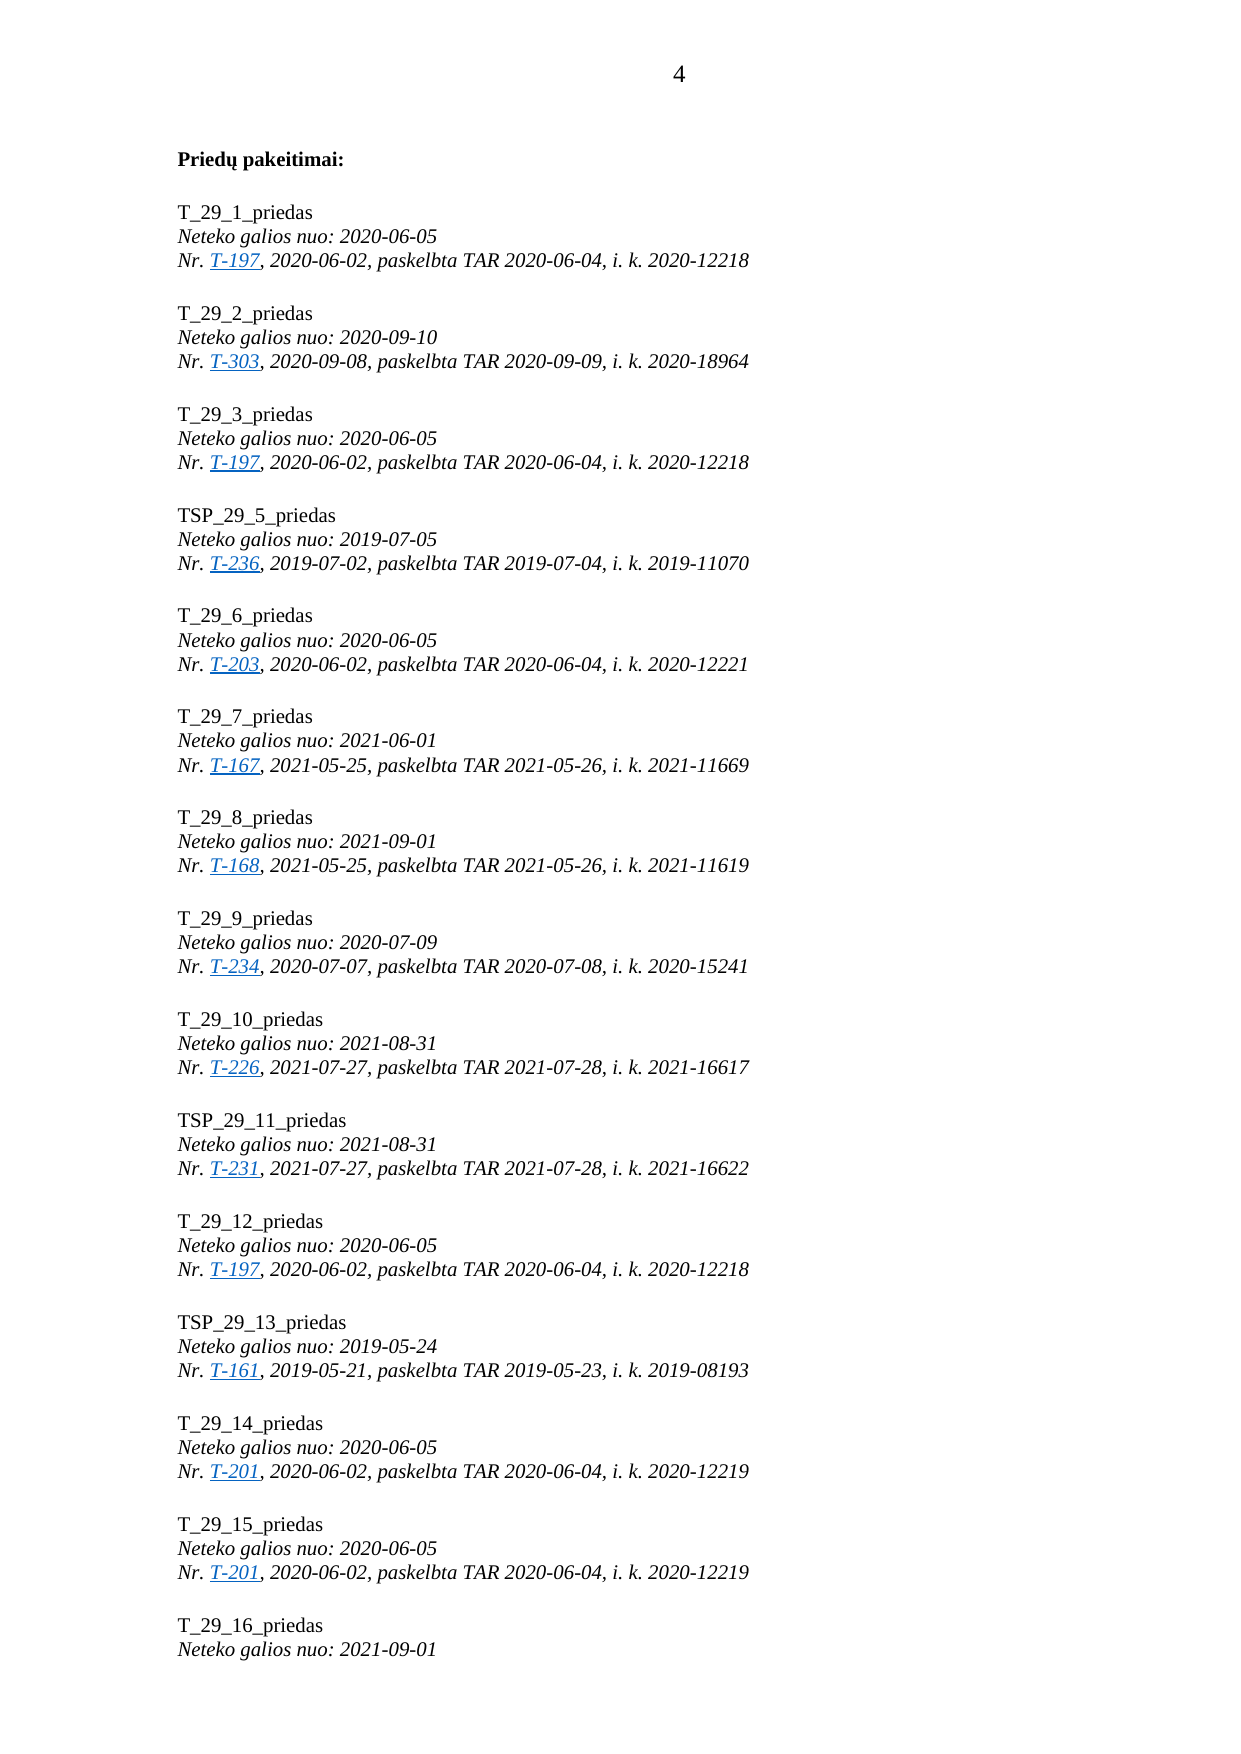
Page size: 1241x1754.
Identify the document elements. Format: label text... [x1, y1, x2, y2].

text Neteko galios nuo: 2020-06-05 [177, 426, 1181, 450]
text TSP_29_11_priedas [177, 1108, 1181, 1132]
text Nr. T-197, 2020-06-02, paskelbta TAR 2020-06-04, i. k. 2020-12218 [177, 248, 1181, 272]
text Neteko galios nuo: 2021-06-01 [177, 728, 1181, 752]
text T_29_6_priedas [177, 603, 1181, 627]
text Neteko galios nuo: 2021-09-01 [177, 1637, 1181, 1661]
text Neteko galios nuo: 2020-06-05 [177, 224, 1181, 248]
text Nr. T-197, 2020-06-02, paskelbta TAR 2020-06-04, i. k. 2020-12218 [177, 450, 1181, 474]
text Nr. T-236, 2019-07-02, paskelbta TAR 2019-07-04, i. k. 2019-11070 [177, 551, 1181, 575]
text Neteko galios nuo: 2020-07-09 [177, 930, 1181, 954]
text Neteko galios nuo: 2019-05-24 [177, 1334, 1181, 1358]
text Nr. T-161, 2019-05-21, paskelbta TAR 2019-05-23, i. k. 2019-08193 [177, 1358, 1181, 1382]
text Neteko galios nuo: 2021-08-31 [177, 1132, 1181, 1156]
text T_29_14_priedas [177, 1411, 1181, 1435]
text T_29_16_priedas [177, 1613, 1181, 1637]
text Neteko galios nuo: 2021-08-31 [177, 1031, 1181, 1055]
text Neteko galios nuo: 2021-09-01 [177, 829, 1181, 853]
text Nr. T-303, 2020-09-08, paskelbta TAR 2020-09-09, i. k. 2020-18964 [177, 349, 1181, 373]
text Neteko galios nuo: 2020-06-05 [177, 627, 1181, 652]
text Nr. T-201, 2020-06-02, paskelbta TAR 2020-06-04, i. k. 2020-12219 [177, 1560, 1181, 1584]
text TSP_29_13_priedas [177, 1310, 1181, 1334]
text Nr. T-231, 2021-07-27, paskelbta TAR 2021-07-28, i. k. 2021-16622 [177, 1156, 1181, 1180]
text Priedų pakeitimai: [177, 147, 1181, 171]
text Nr. T-168, 2021-05-25, paskelbta TAR 2021-05-26, i. k. 2021-11619 [177, 853, 1181, 877]
text Neteko galios nuo: 2020-09-10 [177, 325, 1181, 349]
text T_29_1_priedas [177, 200, 1181, 224]
text Nr. T-203, 2020-06-02, paskelbta TAR 2020-06-04, i. k. 2020-12221 [177, 652, 1181, 676]
text T_29_12_priedas [177, 1209, 1181, 1233]
text Neteko galios nuo: 2020-06-05 [177, 1536, 1181, 1560]
text T_29_2_priedas [177, 301, 1181, 325]
text Nr. T-201, 2020-06-02, paskelbta TAR 2020-06-04, i. k. 2020-12219 [177, 1459, 1181, 1483]
text T_29_15_priedas [177, 1512, 1181, 1536]
text Nr. T-226, 2021-07-27, paskelbta TAR 2021-07-28, i. k. 2021-16617 [177, 1055, 1181, 1079]
text Neteko galios nuo: 2019-07-05 [177, 527, 1181, 551]
text Neteko galios nuo: 2020-06-05 [177, 1233, 1181, 1257]
text T_29_8_priedas [177, 805, 1181, 829]
text T_29_9_priedas [177, 906, 1181, 930]
text Nr. T-167, 2021-05-25, paskelbta TAR 2021-05-26, i. k. 2021-11669 [177, 752, 1181, 777]
text Nr. T-197, 2020-06-02, paskelbta TAR 2020-06-04, i. k. 2020-12218 [177, 1257, 1181, 1281]
text T_29_3_priedas [177, 402, 1181, 426]
text T_29_7_priedas [177, 704, 1181, 728]
text Nr. T-234, 2020-07-07, paskelbta TAR 2020-07-08, i. k. 2020-15241 [177, 954, 1181, 978]
text Neteko galios nuo: 2020-06-05 [177, 1435, 1181, 1459]
text TSP_29_5_priedas [177, 502, 1181, 527]
text T_29_10_priedas [177, 1007, 1181, 1031]
